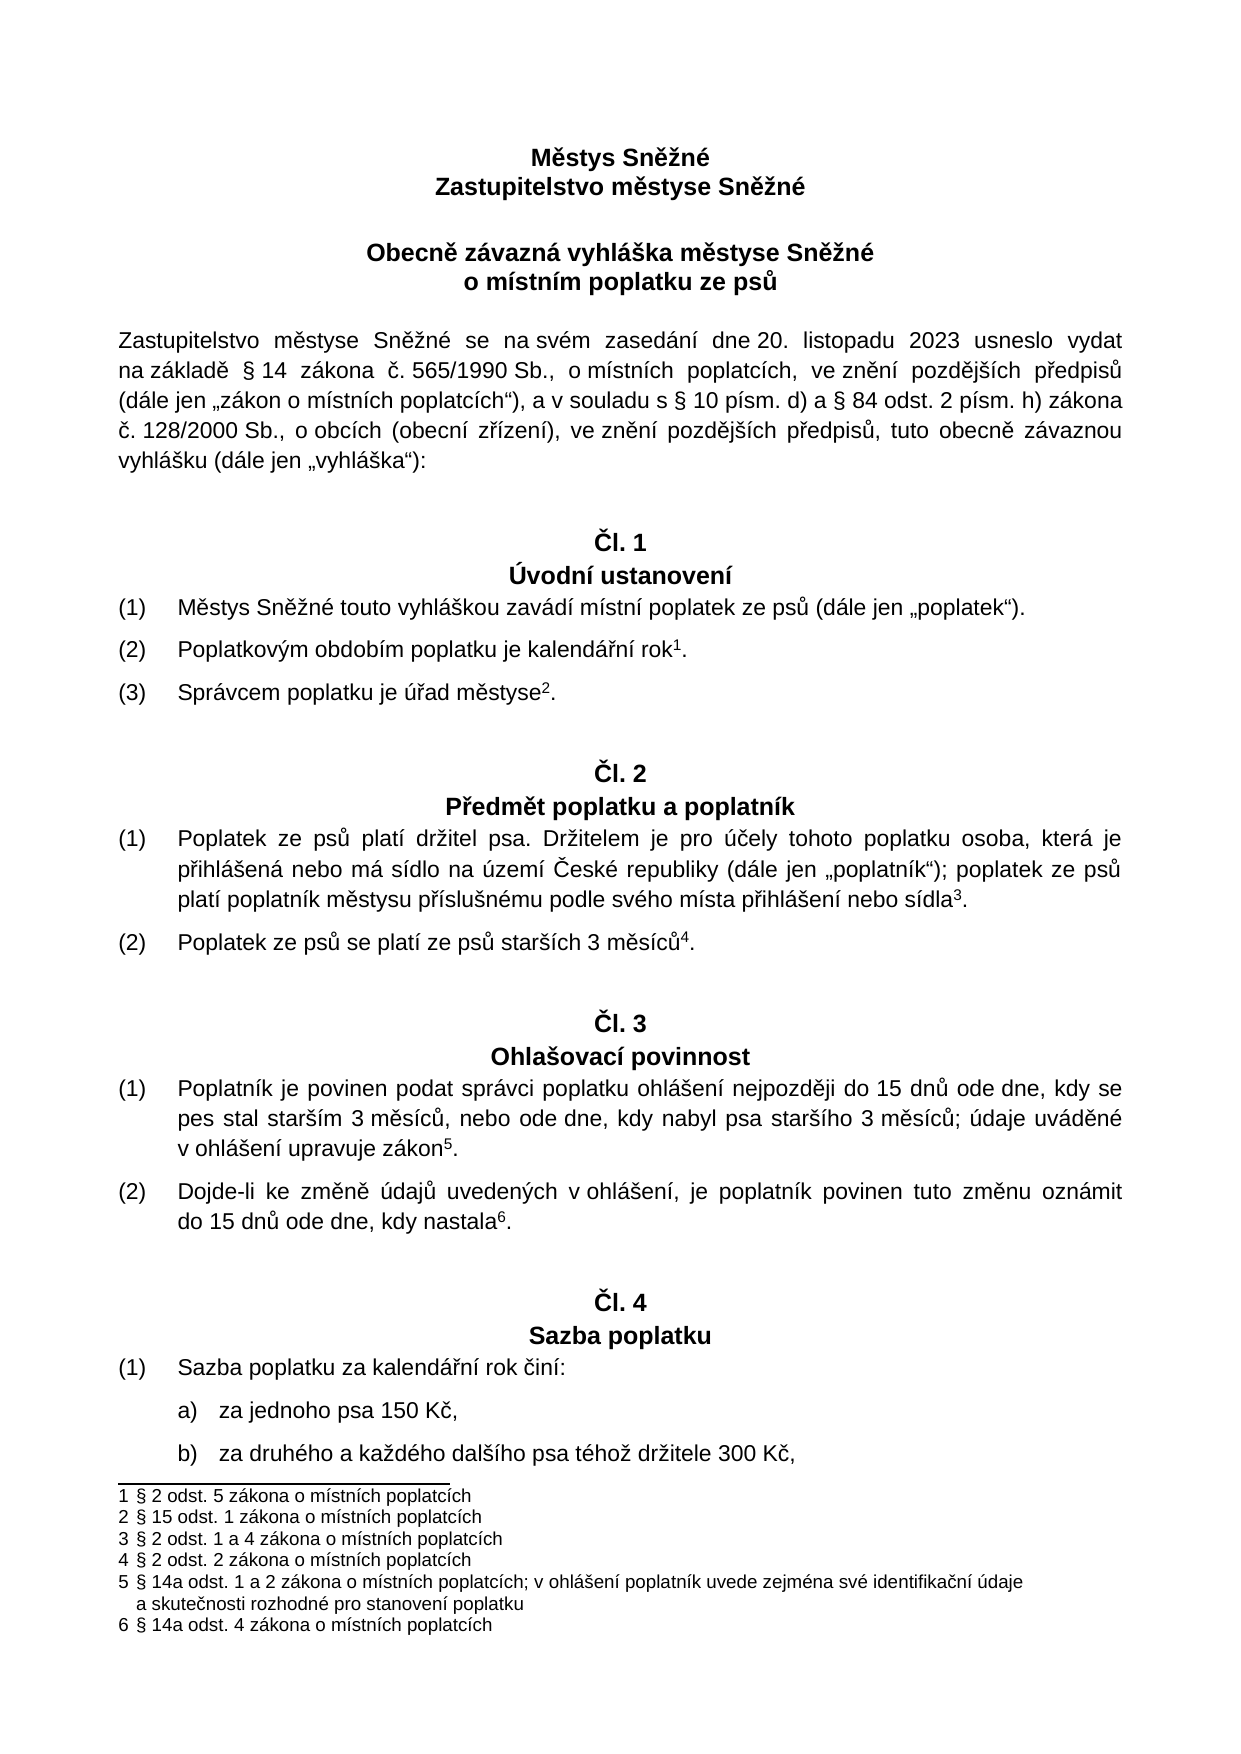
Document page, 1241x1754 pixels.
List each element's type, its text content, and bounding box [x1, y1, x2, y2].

list Poplatník je povinen podat správci poplatku ohlášení nejpozději do 15 dnů ode dne, kdy se pes stal starším 3 měsíců, nebo ode dne, kdy nabyl psa staršího 3 měsíců; údaje uváděné v ohlášení upravuje zákon. [118, 1075, 1122, 1162]
list Sazba poplatku za kalendářní rok činí: [118, 1354, 1122, 1381]
list Městys Sněžné touto vyhláškou zavádí místní poplatek ze psů (dále jen „poplatek“). [118, 594, 1122, 620]
text Městys Sněžné Zastupitelstvo městyse Sněžné [118, 143, 1122, 201]
list Poplatek ze psů se platí ze psů starších 3 měsíců. [118, 928, 1122, 955]
list Poplatkovým obdobím poplatku je kalendářní rok. [118, 636, 1122, 663]
list za jednoho psa 150 Kč, [177, 1397, 1122, 1423]
subtitle Čl. 3 Ohlašovací povinnost [118, 1009, 1122, 1071]
list § 2 odst. 5 zákona o místních poplatcích [118, 1484, 1122, 1506]
list Správcem poplatku je úřad městyse. [118, 679, 1122, 706]
list Poplatek ze psů platí držitel psa. Držitelem je pro účely tohoto poplatku osoba, která je přihlášená nebo má sídlo na území České republiky (dále jen „poplatník“); poplatek ze psů platí poplatník městysu příslušnému podle svého místa přihlášení nebo sídla. [118, 825, 1122, 912]
list § 2 odst. 1 a 4 zákona o místních poplatcích [118, 1528, 1122, 1549]
subtitle Čl. 4 Sazba poplatku [118, 1288, 1122, 1350]
list za druhého a každého dalšího psa téhož držitele 300 Kč, [177, 1440, 1122, 1466]
subtitle Obecně závazná vyhláška městyse Sněžné o místním poplatku ze psů [118, 238, 1122, 295]
subtitle Čl. 2 Předmět poplatku a poplatník [118, 759, 1122, 821]
list § 14a odst. 4 zákona o místních poplatcích [118, 1614, 1122, 1635]
list Dojde-li ke změně údajů uvedených v ohlášení, je poplatník povinen tuto změnu oznámit do 15 dnů ode dne, kdy nastala. [118, 1178, 1122, 1234]
list § 15 odst. 1 zákona o místních poplatcích [118, 1506, 1122, 1528]
list § 2 odst. 2 zákona o místních poplatcích [118, 1549, 1122, 1571]
text Zastupitelstvo městyse Sněžné se na svém zasedání dne 20. listopadu 2023 usneslo vydat na základě § 14 zákona č. 565/1990 Sb., o místních poplatcích, ve znění pozdějších předpisů (dále jen „zákon o místních poplatcích“), a v souladu s § 10 písm. d) a § 84 odst. 2 písm. h) zákona č. 128/2000 Sb., o obcích (obecní zřízení), ve znění pozdějších předpisů, tuto obecně závaznou vyhlášku (dále jen „vyhláška“): [118, 327, 1122, 474]
list § 14a odst. 1 a 2 zákona o místních poplatcích; v ohlášení poplatník uvede zejména své identifikační údaje a skutečnosti rozhodné pro stanovení poplatku [118, 1571, 1122, 1614]
subtitle Čl. 1 Úvodní ustanovení [118, 528, 1122, 589]
